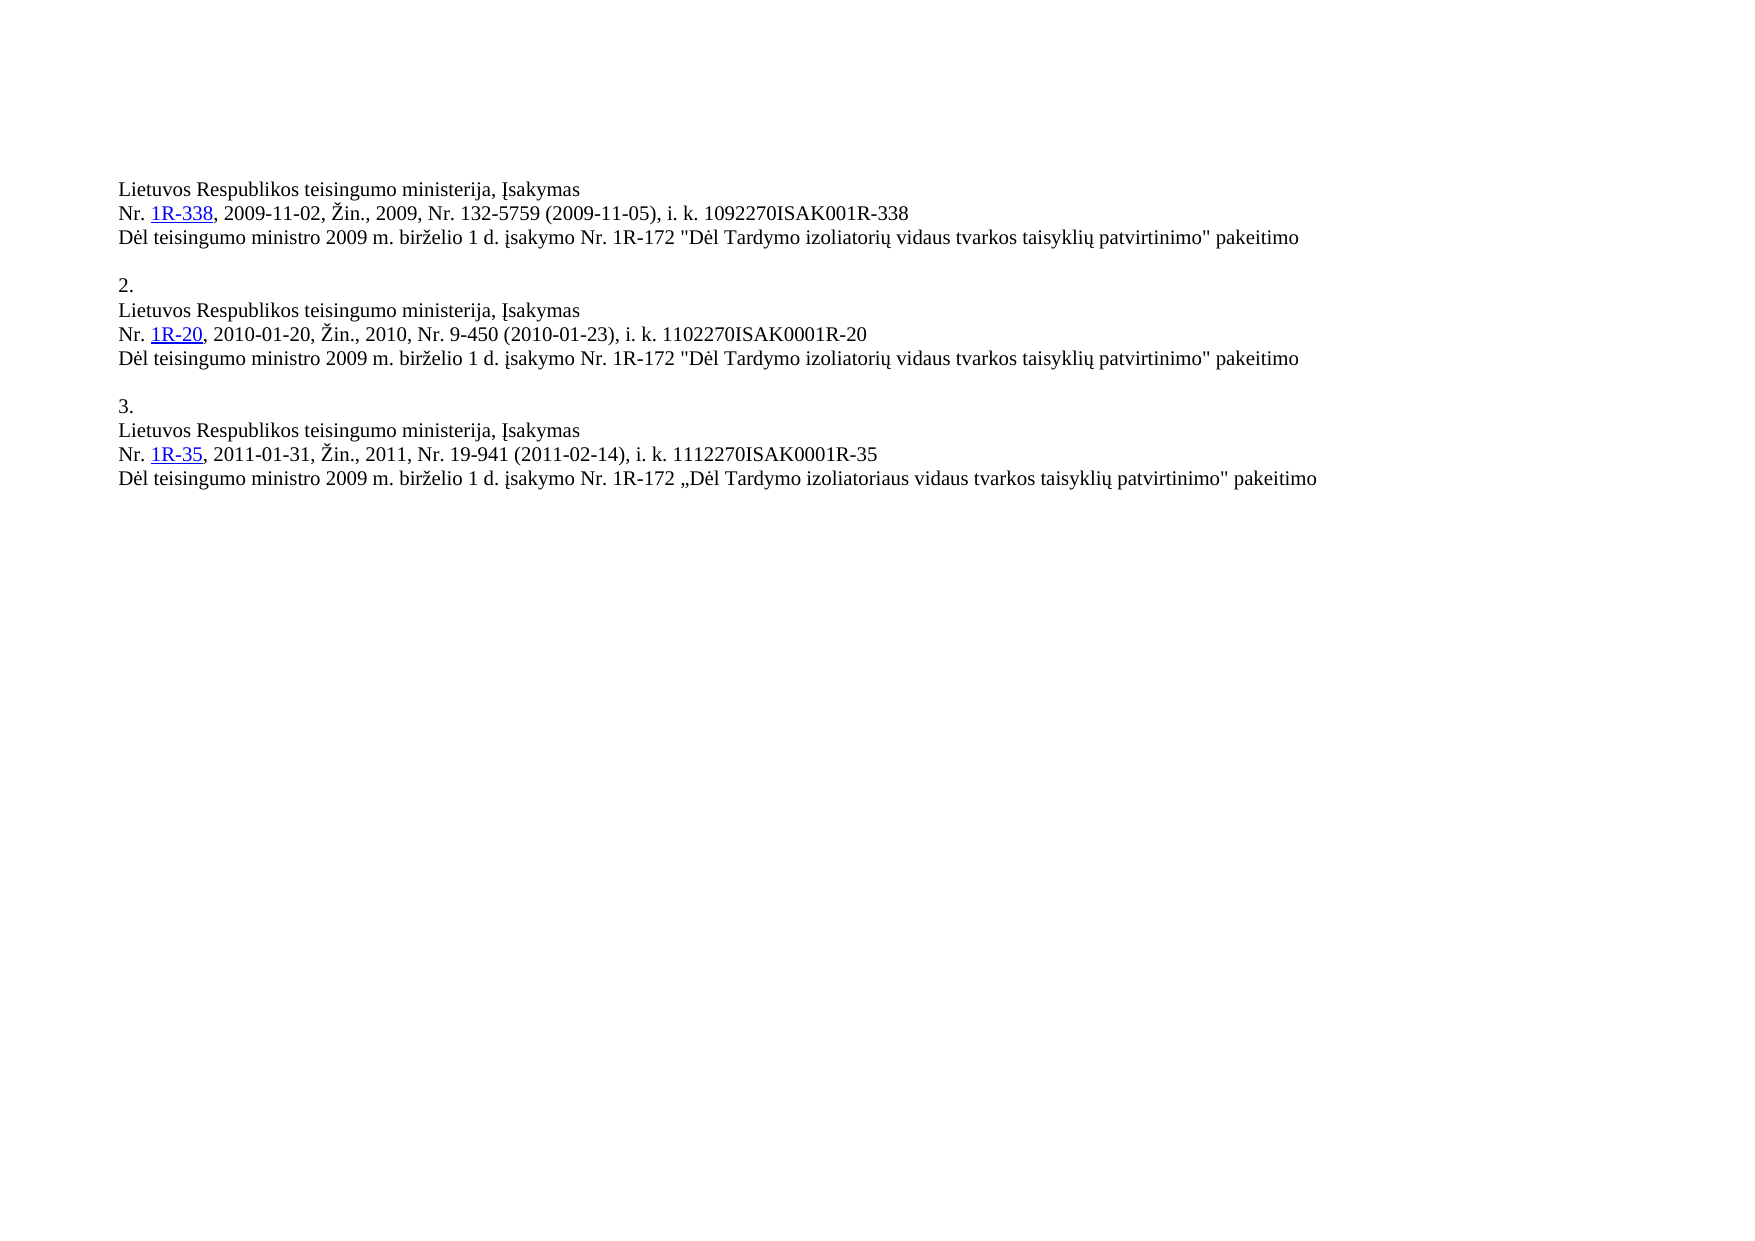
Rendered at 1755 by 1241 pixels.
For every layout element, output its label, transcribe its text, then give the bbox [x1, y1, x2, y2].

text Lietuvos Respublikos teisingumo ministerija, Įsakymas [118, 418, 1636, 442]
text Nr. 1R-338, 2009-11-02, Žin., 2009, Nr. 132-5759 (2009-11-05), i. k. 1092270ISAK001R-338 [118, 201, 1636, 225]
text Dėl teisingumo ministro 2009 m. birželio 1 d. įsakymo Nr. 1R-172 "Dėl Tardymo izoliatorių vidaus tvarkos taisyklių patvirtinimo" pakeitimo [118, 225, 1636, 249]
text Dėl teisingumo ministro 2009 m. birželio 1 d. įsakymo Nr. 1R-172 „Dėl Tardymo izoliatoriaus vidaus tvarkos taisyklių patvirtinimo" pakeitimo [118, 466, 1636, 490]
text 3. [118, 394, 1636, 418]
text Nr. 1R-20, 2010-01-20, Žin., 2010, Nr. 9-450 (2010-01-23), i. k. 1102270ISAK0001R-20 [118, 322, 1636, 346]
text 2. [118, 273, 1636, 297]
text Lietuvos Respublikos teisingumo ministerija, Įsakymas [118, 297, 1636, 322]
text Lietuvos Respublikos teisingumo ministerija, Įsakymas [118, 177, 1636, 201]
text Dėl teisingumo ministro 2009 m. birželio 1 d. įsakymo Nr. 1R-172 "Dėl Tardymo izoliatorių vidaus tvarkos taisyklių patvirtinimo" pakeitimo [118, 346, 1636, 370]
text Nr. 1R-35, 2011-01-31, Žin., 2011, Nr. 19-941 (2011-02-14), i. k. 1112270ISAK0001R-35 [118, 442, 1636, 466]
